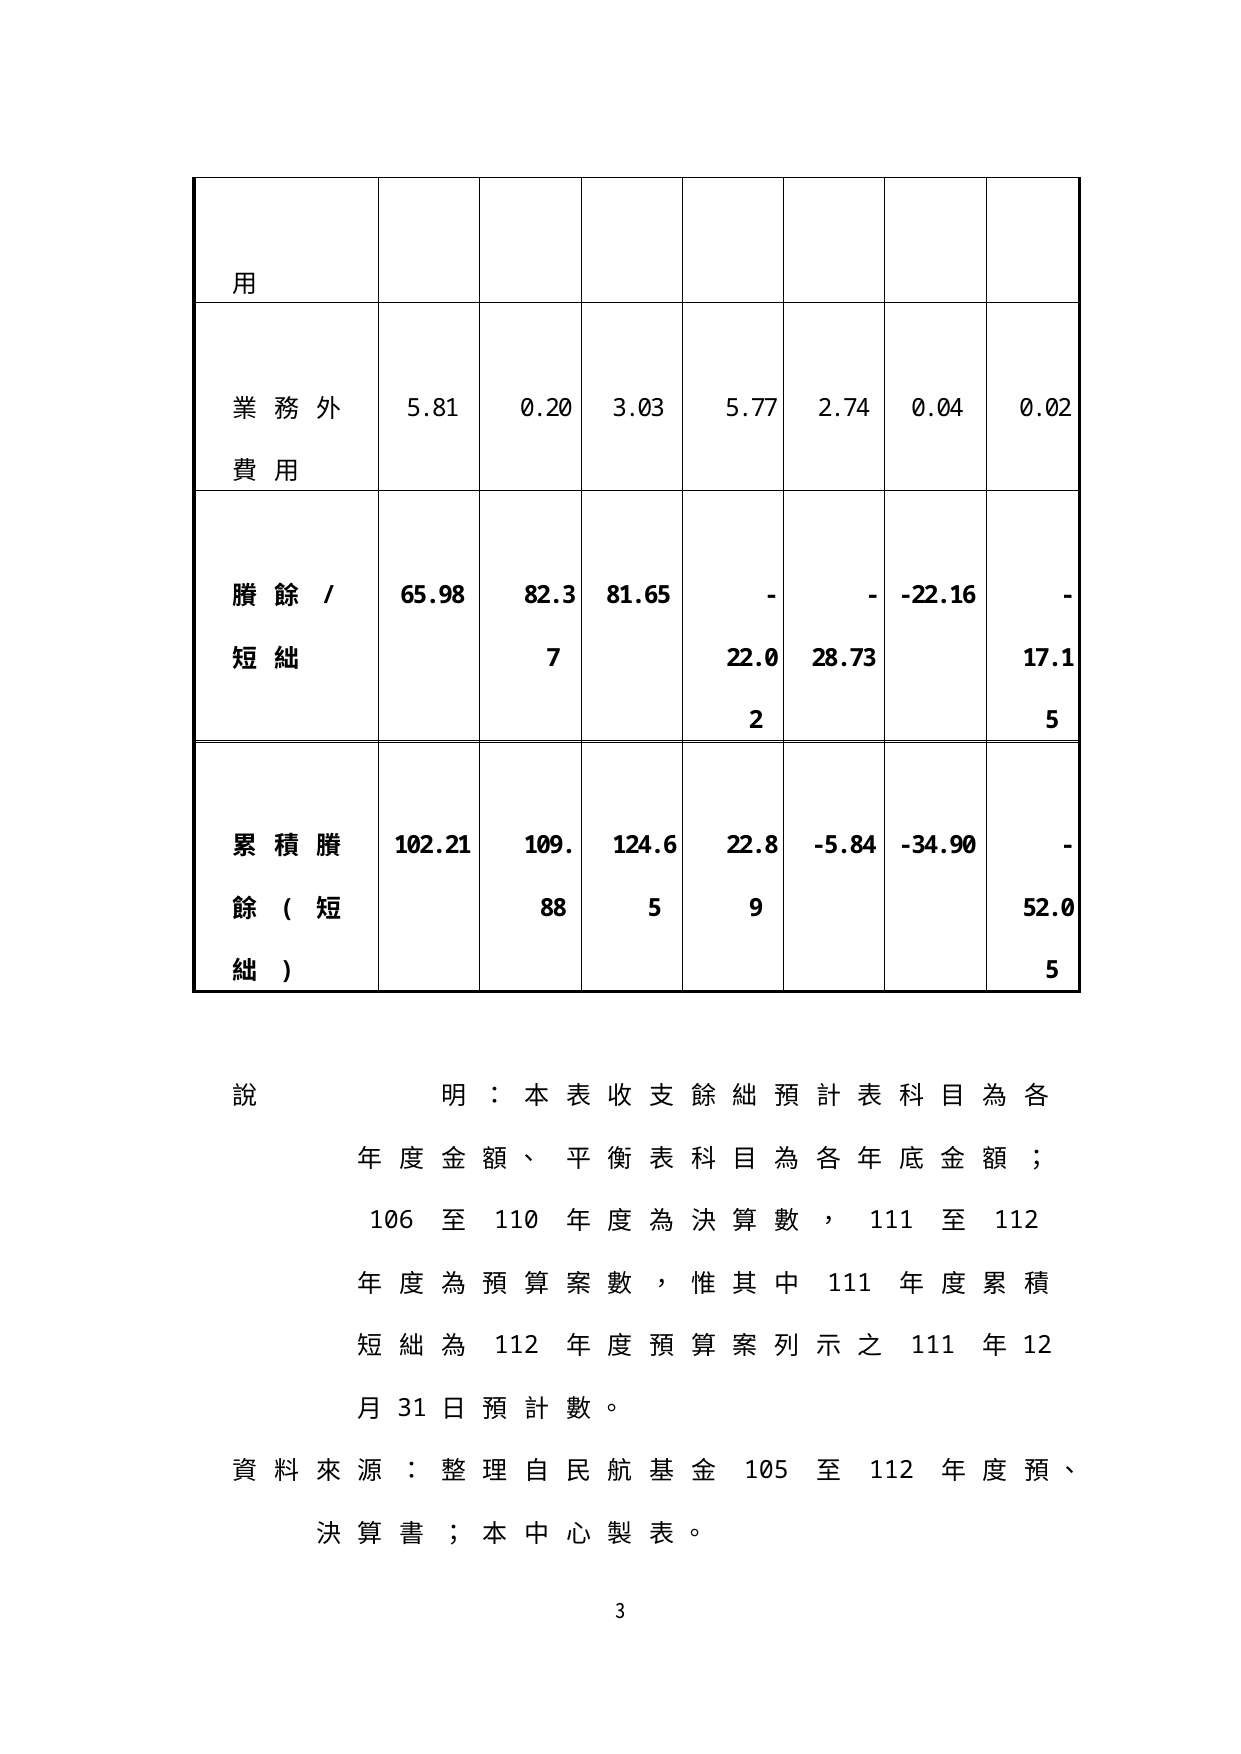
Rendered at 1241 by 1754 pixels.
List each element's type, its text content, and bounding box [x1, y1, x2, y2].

table_cell 82.37 [480, 491, 581, 740]
table_cell 124.65 [582, 743, 682, 990]
table_cell 2.74 [784, 303, 884, 490]
table_cell 81.65 [582, 491, 682, 740]
table_cell -17.15 [987, 491, 1078, 740]
table_cell 累積賸餘(短絀) [196, 743, 378, 990]
table_cell 65.98 [379, 491, 479, 740]
table_cell 109.88 [480, 743, 581, 990]
table_cell 22.89 [683, 743, 783, 990]
table_cell 0.20 [480, 303, 581, 490]
table_cell [379, 178, 479, 302]
text 資料來源：整理自民航基金105至112年度預、決算書；本中心製表。 [187, 1427, 1058, 1552]
table_cell [885, 178, 986, 302]
table_cell [480, 178, 581, 302]
table_cell -22.16 [885, 491, 986, 740]
table_cell [784, 178, 884, 302]
table_cell [987, 178, 1078, 302]
table_cell -22.02 [683, 491, 783, 740]
table_cell 用 [196, 178, 378, 302]
table_cell -34.90 [885, 743, 986, 990]
table_cell 賸餘/短絀 [196, 491, 378, 740]
table_cell 0.04 [885, 303, 986, 490]
table_cell 5.81 [379, 303, 479, 490]
table_cell 102.21 [379, 743, 479, 990]
table_cell [582, 178, 682, 302]
table_cell -28.73 [784, 491, 884, 740]
table_cell [683, 178, 783, 302]
table_cell -52.05 [987, 743, 1078, 990]
table_cell 3.03 [582, 303, 682, 490]
table_cell 0.02 [987, 303, 1078, 490]
table_cell 5.77 [683, 303, 783, 490]
table_cell -5.84 [784, 743, 884, 990]
table_cell 業務外費用 [196, 303, 378, 490]
text 說 明：本表收支餘絀預計表科目為各年度金額、平衡表科目為各年底金額；106至110年度為決算數，111至112年度為預算案數，惟其中111年度累積短絀為112年度預算案列示之111年12月31日預計數。 [186, 1052, 1060, 1427]
